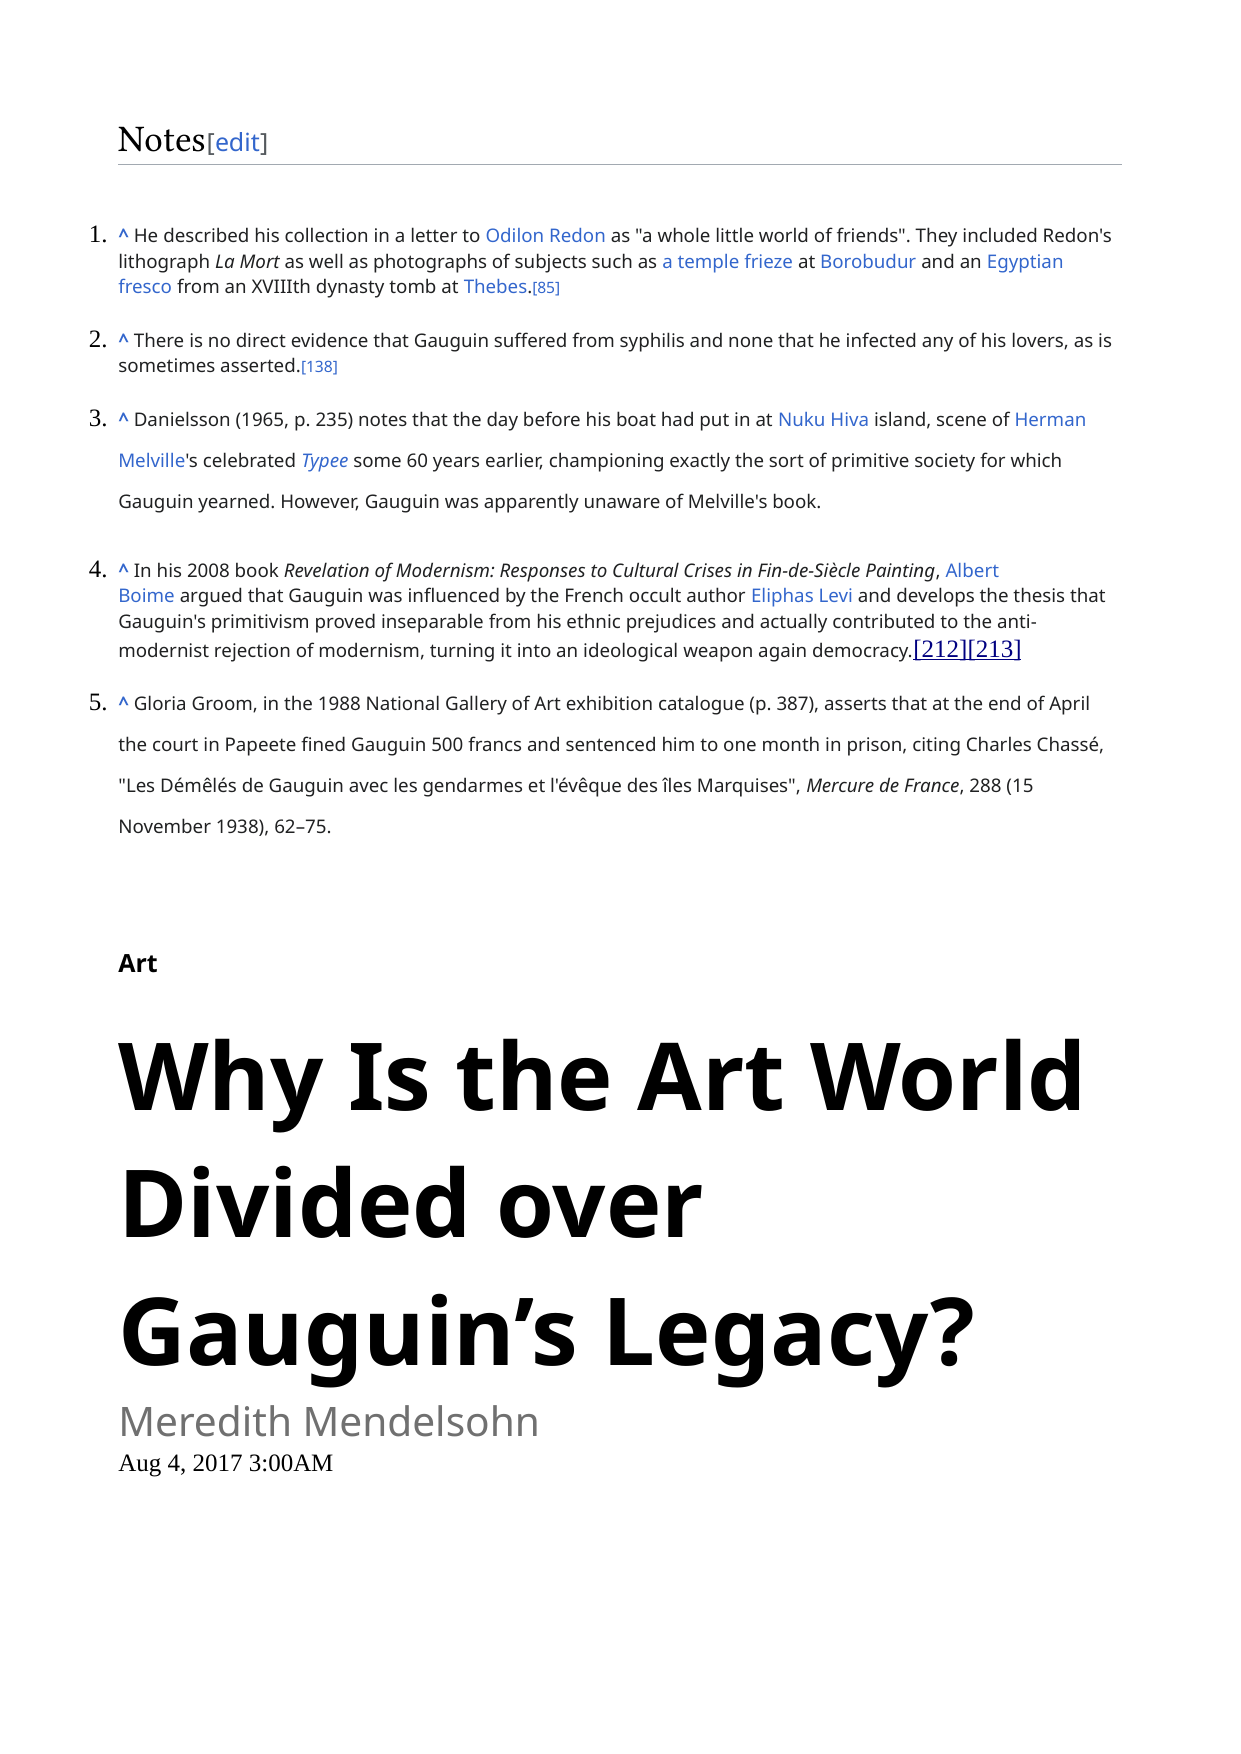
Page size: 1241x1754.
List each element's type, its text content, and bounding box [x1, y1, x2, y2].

list ^ Danielsson (1965, p. 235) notes that the day before his boat had put in at Nuku Hiva island, scene of Herman Melville's celebrated Typee some 60 years earlier, championing exactly the sort of primitive society for which Gauguin yearned. However, Gauguin was apparently unaware of Melville's book. [118, 403, 1122, 514]
subtitle Why Is the Art World Divided over Gauguin’s Legacy? [118, 1010, 1122, 1393]
list ^ There is no direct evidence that Gauguin suffered from syphilis and none that he infected any of his lovers, as is sometimes asserted.[138] [118, 324, 1122, 378]
text Art [118, 939, 1122, 980]
text Meredith Mendelsohn [118, 1393, 1122, 1448]
subtitle Notes[edit] [118, 118, 1122, 164]
list ^ In his 2008 book Revelation of Modernism: Responses to Cultural Crises in Fin-de-Siècle Painting, Albert Boime argued that Gauguin was influenced by the French occult author Eliphas Levi and develops the thesis that Gauguin's primitivism proved inseparable from his ethnic prejudices and actually contributed to the anti-modernist rejection of modernism, turning it into an ideological weapon again democracy.[212][213] [118, 554, 1122, 662]
list ^ Gloria Groom, in the 1988 National Gallery of Art exhibition catalogue (p. 387), asserts that at the end of April the court in Papeete fined Gauguin 500 francs and sentenced him to one month in prison, citing Charles Chassé, "Les Démêlés de Gauguin avec les gendarmes et l'évêque des îles Marquises", Mercure de France, 288 (15 November 1938), 62–75. [118, 687, 1122, 839]
list ^ He described his collection in a letter to Odilon Redon as "a whole little world of friends". They included Redon's lithograph La Mort as well as photographs of subjects such as a temple frieze at Borobudur and an Egyptian fresco from an XVIIIth dynasty tomb at Thebes.[85] [118, 219, 1122, 299]
text Aug 4, 2017 3:00AM [118, 1448, 1122, 1477]
